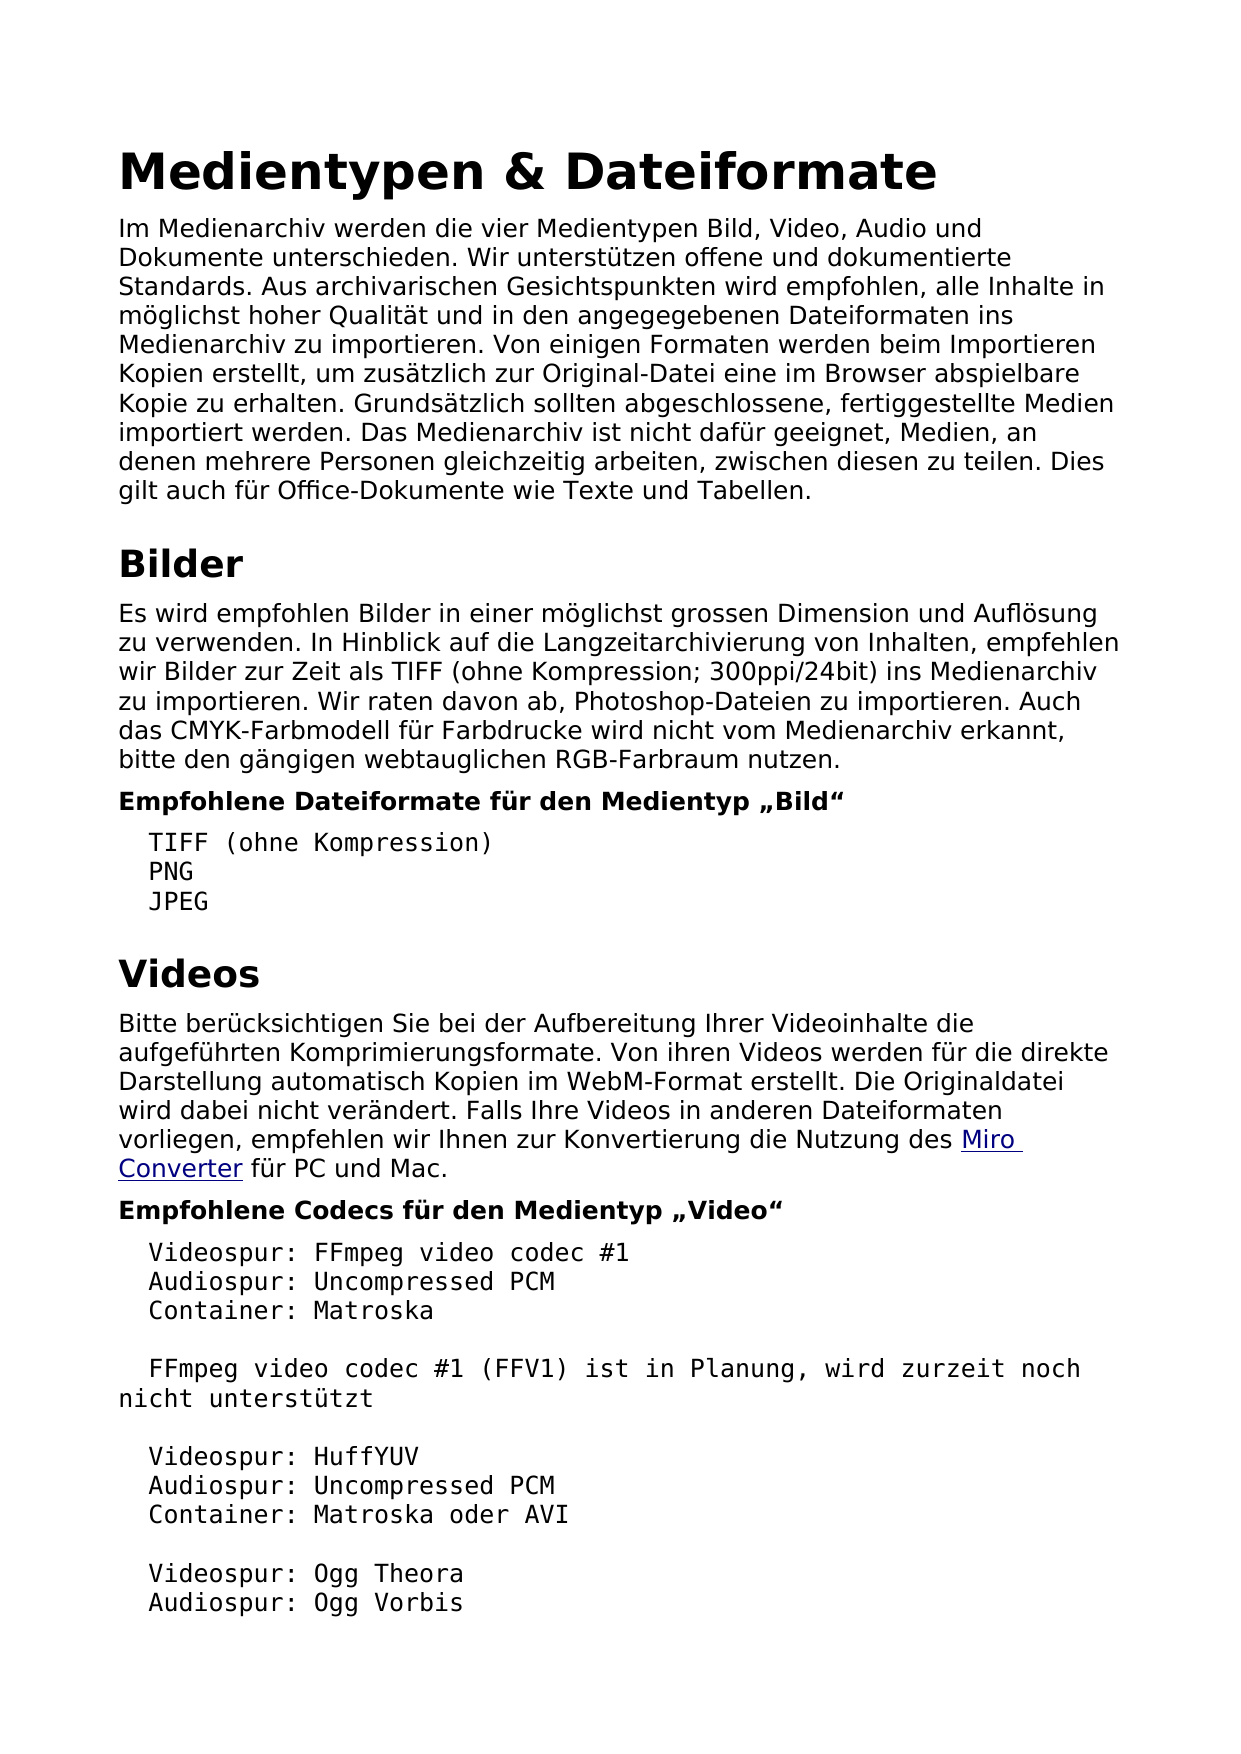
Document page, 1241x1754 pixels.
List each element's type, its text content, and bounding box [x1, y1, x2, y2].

subtitle Bilder [118, 543, 1122, 587]
text Bitte berücksichtigen Sie bei der Aufbereitung Ihrer Videoinhalte die aufgeführten Komprimierungsformate. Von ihren Videos werden für die direkte Darstellung automatisch Kopien im WebM-Format erstellt. Die Originaldatei wird dabei nicht verändert. Falls Ihre Videos in anderen Dateiformaten vorliegen, empfehlen wir Ihnen zur Konvertierung die Nutzung des Miro Converter für PC und Mac. [118, 1009, 1122, 1184]
text Videospur: FFmpeg video codec #1 Audiospur: Uncompressed PCM Container: Matroska FFmpeg video codec #1 (FFV1) ist in Planung, wird zurzeit noch nicht unterstützt Videospur: HuffYUV Audiospur: Uncompressed PCM Container: Matroska oder AVI Videospur: Ogg Theora Audiospur: Ogg Vorbis [118, 1238, 1122, 1617]
text Empfohlene Codecs für den Medientyp „Video“ [118, 1196, 1122, 1225]
text Empfohlene Dateiformate für den Medientyp „Bild“ [118, 787, 1122, 816]
text Es wird empfohlen Bilder in einer möglichst grossen Dimension und Auflösung zu verwenden. In Hinblick auf die Langzeitarchivierung von Inhalten, empfehlen wir Bilder zur Zeit als TIFF (ohne Kompression; 300ppi/24bit) ins Medienarchiv zu importieren. Wir raten davon ab, Photoshop-Dateien zu importieren. Auch das CMYK-Farbmodell für Farbdrucke wird nicht vom Medienarchiv erkannt, bitte den gängigen webtauglichen RGB-Farbraum nutzen. [118, 599, 1122, 774]
text Im Medienarchiv werden die vier Medientypen Bild, Video, Audio und Dokumente unterschieden. Wir unterstützen offene und dokumentierte Standards. Aus archivarischen Gesichtspunkten wird empfohlen, alle Inhalte in möglichst hoher Qualität und in den angegegebenen Dateiformaten ins Medienarchiv zu importieren. Von einigen Formaten werden beim Importieren Kopien erstellt, um zusätzlich zur Original-Datei eine im Browser abspielbare Kopie zu erhalten. Grundsätzlich sollten abgeschlossene, fertiggestellte Medien importiert werden. Das Medienarchiv ist nicht dafür geeignet, Medien, an denen mehrere Personen gleichzeitig arbeiten, zwischen diesen zu teilen. Dies gilt auch für Office-Dokumente wie Texte und Tabellen. [118, 214, 1122, 506]
subtitle Medientypen & Dateiformate [118, 143, 1122, 201]
subtitle Videos [118, 953, 1122, 996]
text TIFF (ohne Kompression) PNG JPEG [118, 828, 1122, 916]
